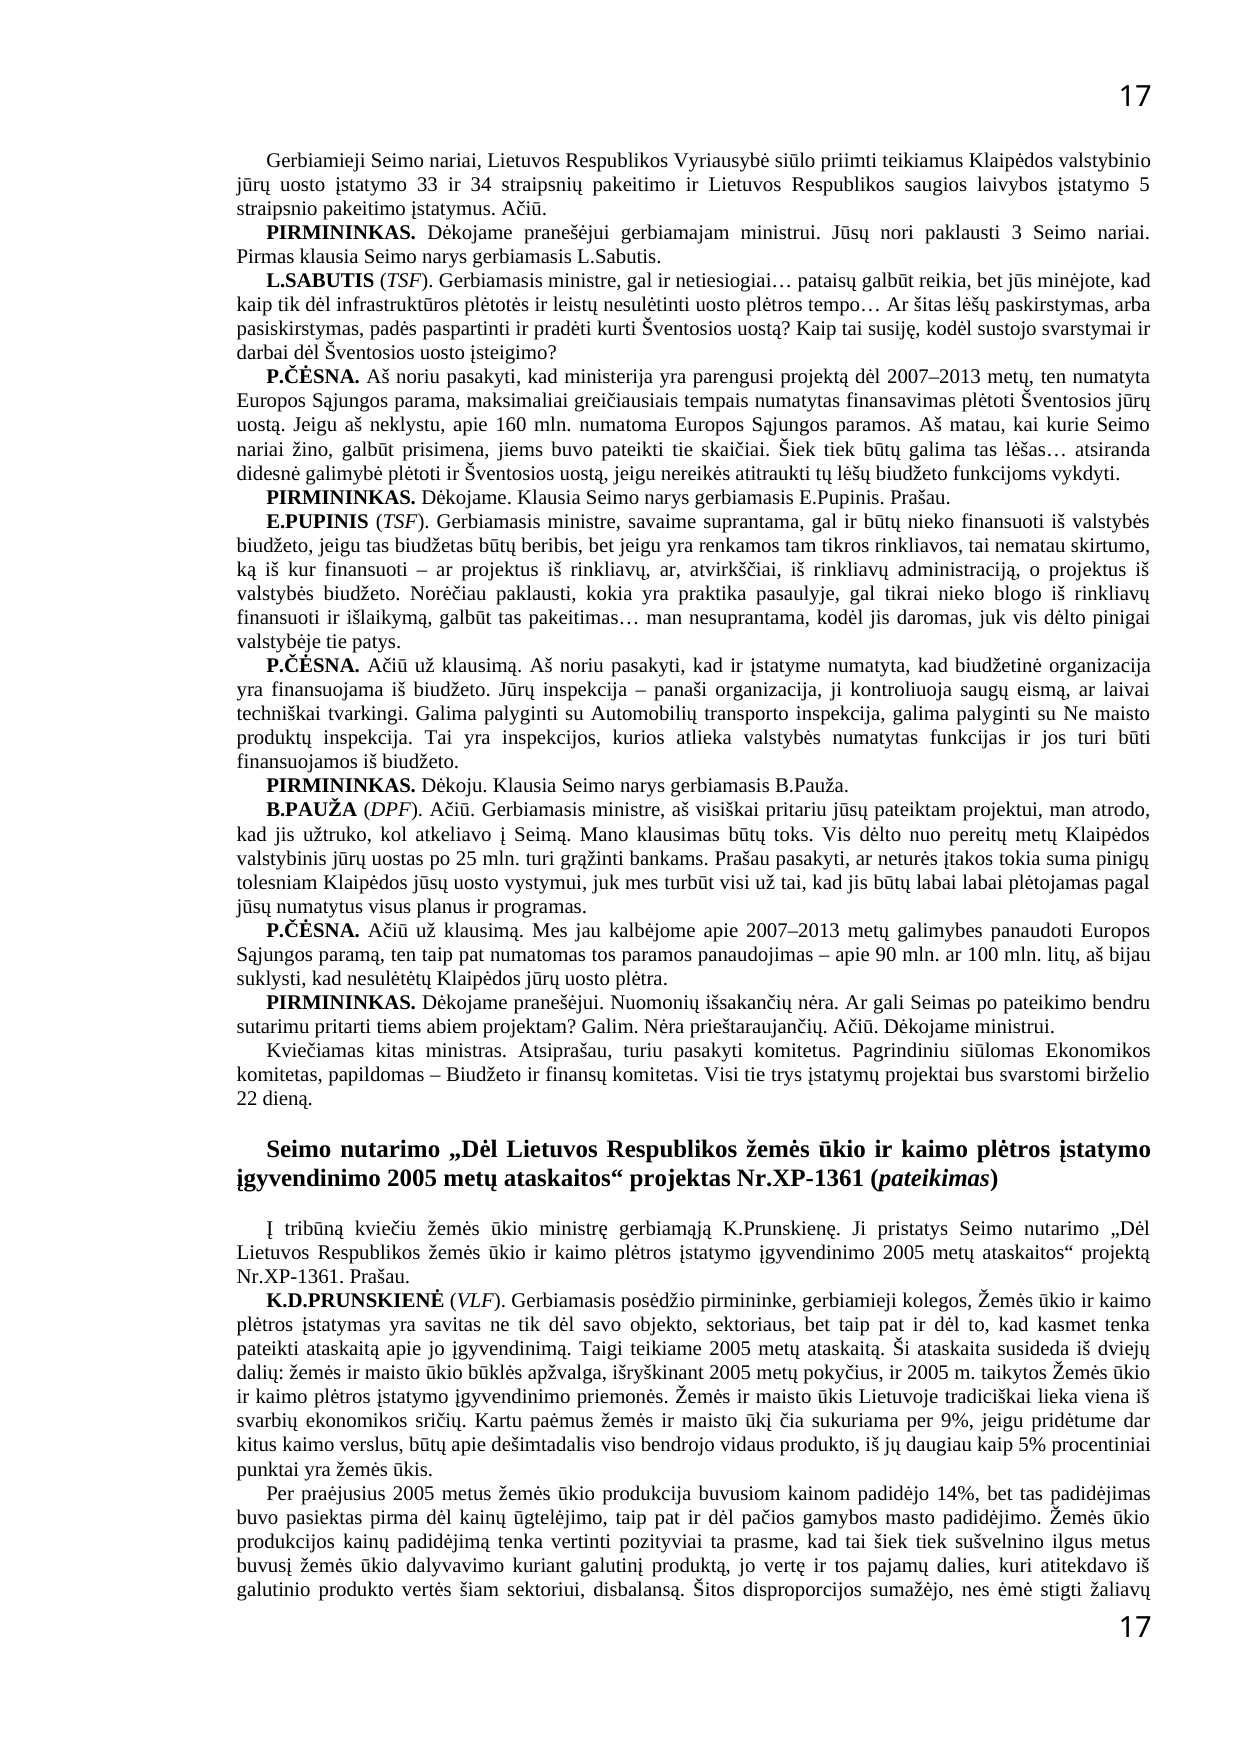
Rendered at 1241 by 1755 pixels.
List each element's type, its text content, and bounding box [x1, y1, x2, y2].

text PIRMININKAS. Dėkojame. Klausia Seimo narys gerbiamasis E.Pupinis. Prašau. [236, 484, 1152, 509]
text E.PUPINIS (TSF). Gerbiamasis ministre, savaime suprantama, gal ir būtų nieko finansuoti iš valstybės biudžeto, jeigu tas biudžetas būtų beribis, bet jeigu yra renkamos tam tikros rinkliavos, tai nematau skirtumo, ką iš kur finansuoti – ar projektus iš rinkliavų, ar, atvirkščiai, iš rinkliavų administraciją, o projektus iš valstybės biudžeto. Norėčiau paklausti, kokia yra praktika pasaulyje, gal tikrai nieko blogo iš rinkliavų finansuoti ir išlaikymą, galbūt tas pakeitimas… man nesuprantama, kodėl jis daromas, juk vis dėlto pinigai valstybėje tie patys. [236, 509, 1152, 653]
text Į tribūną kviečiu žemės ūkio ministrę gerbiamąją K.Prunskienę. Ji pristatys Seimo nutarimo „Dėl Lietuvos Respublikos žemės ūkio ir kaimo plėtros įstatymo įgyvendinimo 2005 metų ataskaitos“ projektą Nr.XP-1361. Prašau. [236, 1216, 1152, 1288]
text P.ČĖSNA. Ačiū už klausimą. Aš noriu pasakyti, kad ir įstatyme numatyta, kad biudžetinė organizacija yra finansuojama iš biudžeto. Jūrų inspekcija – panaši organizacija, ji kontroliuoja saugų eismą, ar laivai techniškai tvarkingi. Galima palyginti su Automobilių transporto inspekcija, galima palyginti su Ne maisto produktų inspekcija. Tai yra inspekcijos, kurios atlieka valstybės numatytas funkcijas ir jos turi būti finansuojamos iš biudžeto. [236, 653, 1152, 773]
text Seimo nutarimo „Dėl Lietuvos Respublikos žemės ūkio ir kaimo plėtros įstatymo įgyvendinimo 2005 metų ataskaitos“ projektas Nr.XP-1361 (pateikimas) [236, 1134, 1152, 1192]
text Gerbiamieji Seimo nariai, Lietuvos Respublikos Vyriausybė siūlo priimti teikiamus Klaipėdos valstybinio jūrų uosto įstatymo 33 ir 34 straipsnių pakeitimo ir Lietuvos Respublikos saugios laivybos įstatymo 5 straipsnio pakeitimo įstatymus. Ačiū. [236, 148, 1152, 220]
text PIRMININKAS. Dėkoju. Klausia Seimo narys gerbiamasis B.Pauža. [236, 773, 1152, 797]
text Per praėjusius 2005 metus žemės ūkio produkcija buvusiom kainom padidėjo 14%, bet tas padidėjimas buvo pasiektas pirma dėl kainų ūgtelėjimo, taip pat ir dėl pačios gamybos masto padidėjimo. Žemės ūkio produkcijos kainų padidėjimą tenka vertinti pozityviai ta prasme, kad tai šiek tiek sušvelnino ilgus metus buvusį žemės ūkio dalyvavimo kuriant galutinį produktą, jo vertę ir tos pajamų dalies, kuri atitekdavo iš galutinio produkto vertės šiam sektoriui, disbalansą. Šitos disproporcijos sumažėjo, nes ėmė stigti žaliavų [236, 1481, 1152, 1601]
text PIRMININKAS. Dėkojame pranešėjui. Nuomonių išsakančių nėra. Ar gali Seimas po pateikimo bendru sutarimu pritarti tiems abiem projektam? Galim. Nėra prieštaraujančių. Ačiū. Dėkojame ministrui. [236, 990, 1152, 1038]
text P.ČĖSNA. Ačiū už klausimą. Mes jau kalbėjome apie 2007–2013 metų galimybes panaudoti Europos Sąjungos paramą, ten taip pat numatomas tos paramos panaudojimas – apie 90 mln. ar 100 mln. litų, aš bijau suklysti, kad nesulėtėtų Klaipėdos jūrų uosto plėtra. [236, 918, 1152, 990]
text L.SABUTIS (TSF). Gerbiamasis ministre, gal ir netiesiogiai… pataisų galbūt reikia, bet jūs minėjote, kad kaip tik dėl infrastruktūros plėtotės ir leistų nesulėtinti uosto plėtros tempo… Ar šitas lėšų paskirstymas, arba pasiskirstymas, padės paspartinti ir pradėti kurti Šventosios uostą? Kaip tai susiję, kodėl sustojo svarstymai ir darbai dėl Šventosios uosto įsteigimo? [236, 268, 1152, 364]
text PIRMININKAS. Dėkojame pranešėjui gerbiamajam ministrui. Jūsų nori paklausti 3 Seimo nariai. Pirmas klausia Seimo narys gerbiamasis L.Sabutis. [236, 220, 1152, 268]
text P.ČĖSNA. Aš noriu pasakyti, kad ministerija yra parengusi projektą dėl 2007–2013 metų, ten numatyta Europos Sąjungos parama, maksimaliai greičiausiais tempais numatytas finansavimas plėtoti Šventosios jūrų uostą. Jeigu aš neklystu, apie 160 mln. numatoma Europos Sąjungos paramos. Aš matau, kai kurie Seimo nariai žino, galbūt prisimena, jiems buvo pateikti tie skaičiai. Šiek tiek būtų galima tas lėšas… atsiranda didesnė galimybė plėtoti ir Šventosios uostą, jeigu nereikės atitraukti tų lėšų biudžeto funkcijoms vykdyti. [236, 364, 1152, 484]
text K.D.PRUNSKIENĖ (VLF). Gerbiamasis posėdžio pirmininke, gerbiamieji kolegos, Žemės ūkio ir kaimo plėtros įstatymas yra savitas ne tik dėl savo objekto, sektoriaus, bet taip pat ir dėl to, kad kasmet tenka pateikti ataskaitą apie jo įgyvendinimą. Taigi teikiame 2005 metų ataskaitą. Ši ataskaita susideda iš dviejų dalių: žemės ir maisto ūkio būklės apžvalga, išryškinant 2005 metų pokyčius, ir 2005 m. taikytos Žemės ūkio ir kaimo plėtros įstatymo įgyvendinimo priemonės. Žemės ir maisto ūkis Lietuvoje tradiciškai lieka viena iš svarbių ekonomikos sričių. Kartu paėmus žemės ir maisto ūkį čia sukuriama per 9%, jeigu pridėtume dar kitus kaimo verslus, būtų apie dešimtadalis viso bendrojo vidaus produkto, iš jų daugiau kaip 5% procentiniai punktai yra žemės ūkis. [236, 1288, 1152, 1481]
text Kviečiamas kitas ministras. Atsiprašau, turiu pasakyti komitetus. Pagrindiniu siūlomas Ekonomikos komitetas, papildomas – Biudžeto ir finansų komitetas. Visi tie trys įstatymų projektai bus svarstomi birželio 22 dieną. [236, 1038, 1152, 1110]
text B.PAUŽA (DPF). Ačiū. Gerbiamasis ministre, aš visiškai pritariu jūsų pateiktam projektui, man atrodo, kad jis užtruko, kol atkeliavo į Seimą. Mano klausimas būtų toks. Vis dėlto nuo pereitų metų Klaipėdos valstybinis jūrų uostas po 25 mln. turi grąžinti bankams. Prašau pasakyti, ar neturės įtakos tokia suma pinigų tolesniam Klaipėdos jūsų uosto vystymui, juk mes turbūt visi už tai, kad jis būtų labai labai plėtojamas pagal jūsų numatytus visus planus ir programas. [236, 797, 1152, 918]
